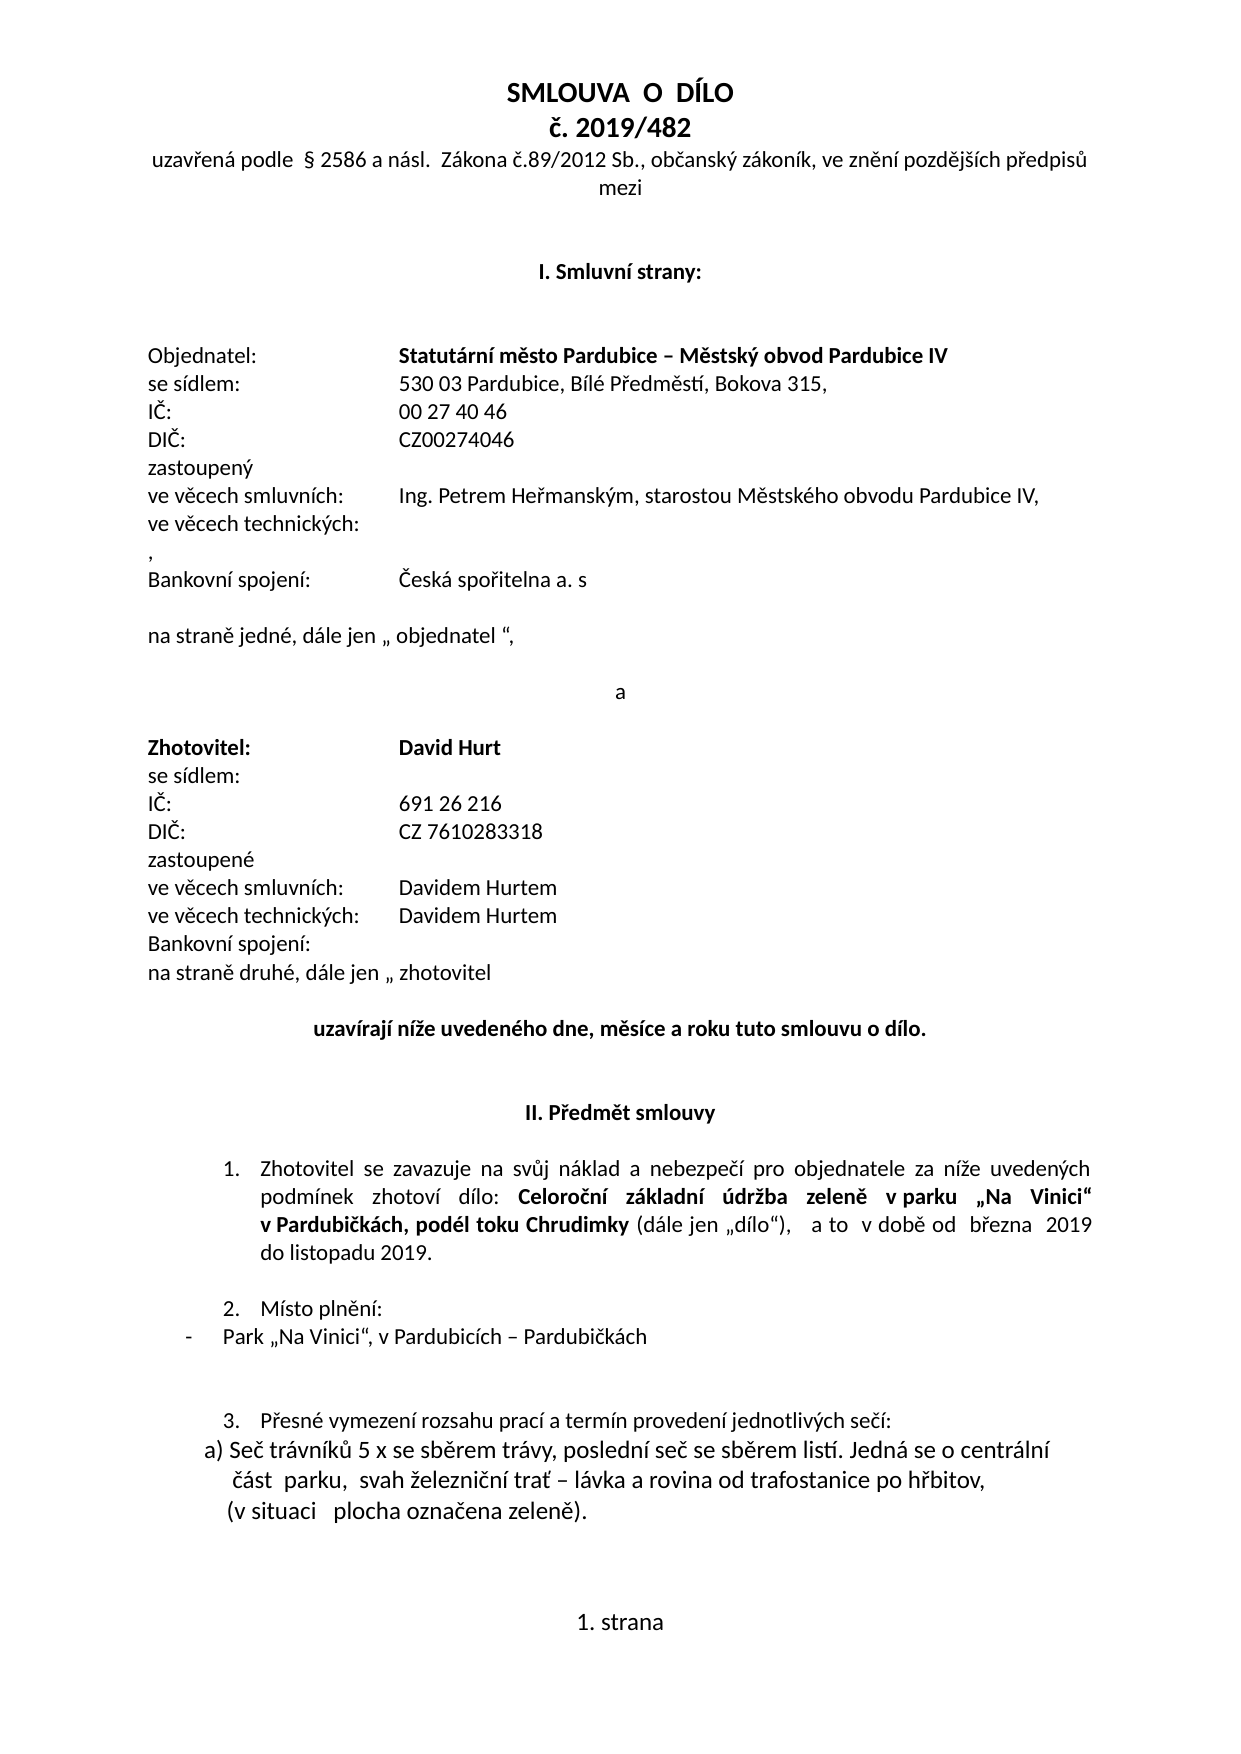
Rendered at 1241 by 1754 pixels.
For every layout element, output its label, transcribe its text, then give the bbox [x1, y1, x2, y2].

text DIČ: CZ 7610283318 [148, 817, 1093, 846]
text IČ: 00 27 40 46 [148, 397, 1093, 425]
text I. Smluvní strany: [148, 257, 1093, 285]
list Zhotovitel se zavazuje na svůj náklad a nebezpečí pro objednatele za níže uvedených podmínek zhotoví dílo: Celoroční základní údržba zeleně v parku „Na Vinici“ v Pardubičkách, podél toku Chrudimky (dále jen „dílo“), a to v době od března 2019 do listopadu 2019. [223, 1154, 1093, 1266]
text na straně druhé, dále jen „ zhotovitel [148, 958, 1093, 986]
text Zhotovitel: David Hurt [148, 733, 1093, 761]
text č. 2019/482 [148, 109, 1093, 145]
text , [148, 537, 1093, 565]
text Bankovní spojení: [148, 929, 1093, 958]
text zastoupené [148, 846, 1093, 873]
text ve věcech technických: Davidem Hurtem [148, 902, 1093, 929]
text část parku, svah železniční trať – lávka a rovina od trafostanice po hřbitov, [204, 1464, 1093, 1495]
text ve věcech smluvních: Davidem Hurtem [148, 873, 1093, 902]
subtitle SMLOUVA O DÍLO [148, 74, 1093, 109]
list Park „Na Vinici“, v Pardubicích – Pardubičkách [185, 1322, 1093, 1350]
text zastoupený [148, 453, 1093, 481]
text ve věcech smluvních: Ing. Petrem Heřmanským, starostou Městského obvodu Pardubice IV, [148, 481, 1093, 509]
text ve věcech technických: [148, 509, 1093, 537]
text se sídlem: 530 03 Pardubice, Bílé Předměstí, Bokova 315, [148, 369, 1093, 397]
text DIČ: CZ00274046 [148, 425, 1093, 453]
text a [148, 677, 1093, 705]
text Objednatel: Statutární město Pardubice – Městský obvod Pardubice IV [148, 341, 1093, 369]
list Místo plnění: [223, 1294, 1093, 1322]
text IČ: 691 26 216 [148, 789, 1093, 817]
text uzavřená podle § 2586 a násl. Zákona č.89/2012 Sb., občanský zákoník, ve znění pozdějších předpisů mezi [148, 145, 1093, 201]
text na straně jedné, dále jen „ objednatel “, [148, 621, 1093, 649]
list Přesné vymezení rozsahu prací a termín provedení jednotlivých sečí: [223, 1406, 1093, 1434]
text Bankovní spojení: Česká spořitelna a. s [148, 565, 1093, 593]
text se sídlem: [148, 761, 1093, 789]
text II. Předmět smlouvy [148, 1098, 1093, 1126]
text uzavírají níže uvedeného dne, měsíce a roku tuto smlouvu o dílo. [148, 1014, 1093, 1042]
text a) Seč trávníků 5 x se sběrem trávy, poslední seč se sběrem listí. Jedná se o centrální [204, 1434, 1093, 1464]
text (v situaci plocha označena zeleně). [204, 1495, 1093, 1526]
